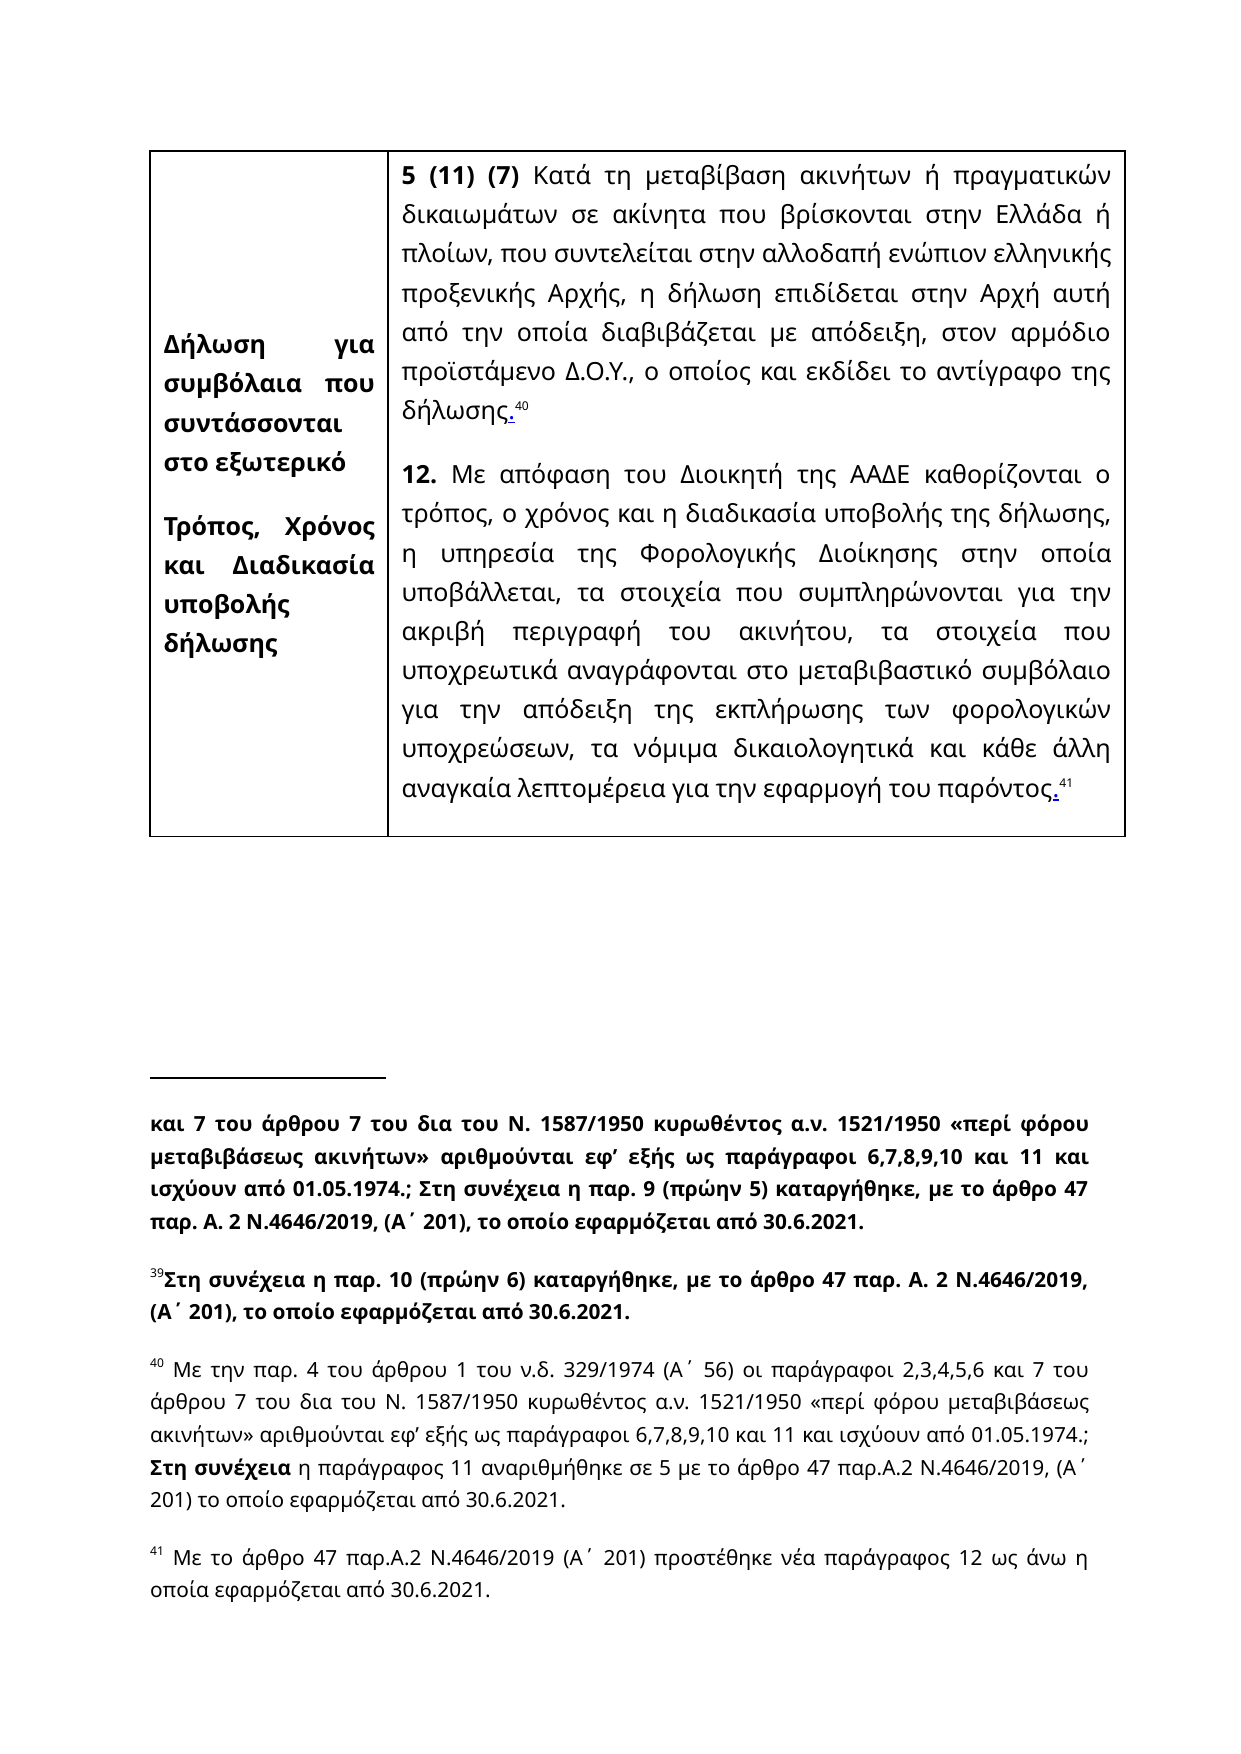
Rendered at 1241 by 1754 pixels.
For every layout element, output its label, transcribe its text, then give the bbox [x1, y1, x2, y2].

table_header Δήλωση για συμβόλαια που συντάσσονται στο εξωτερικό Τρόπος, Χρόνος και Διαδικασία υποβολής δήλωσης [151, 152, 387, 836]
table_header 5 (11) (7) Κατά τη μεταβίβαση ακινήτων ή πραγματικών δικαιωμάτων σε ακίνητα που βρίσκονται στην Ελλάδα ή πλοίων, που συντελείται στην αλλοδαπή ενώπιον ελληνικής προξενικής Αρχής, η δήλωση επιδίδεται στην Αρχή αυτή από την οποία διαβιβάζεται με απόδειξη, στον αρμόδιο προϊστάμενο Δ.Ο.Υ., ο οποίος και εκδίδει το αντίγραφο της δήλωσης. 12. Με απόφαση του Διοικητή της ΑΑΔΕ καθορίζονται ο τρόπος, ο χρόνος και η διαδικασία υποβολής της δήλωσης, η υπηρεσία της Φορολογικής Διοίκησης στην οποία υποβάλλεται, τα στοιχεία που συμπληρώνονται για την ακριβή περιγραφή του ακινήτου, τα στοιχεία που υποχρεωτικά αναγράφονται στο μεταβιβαστικό συμβόλαιο για την απόδειξη της εκπλήρωσης των φορολογικών υποχρεώσεων, τα νόμιμα δικαιολογητικά και κάθε άλλη αναγκαία λεπτομέρεια για την εφαρμογή του παρόντος. [389, 152, 1124, 836]
